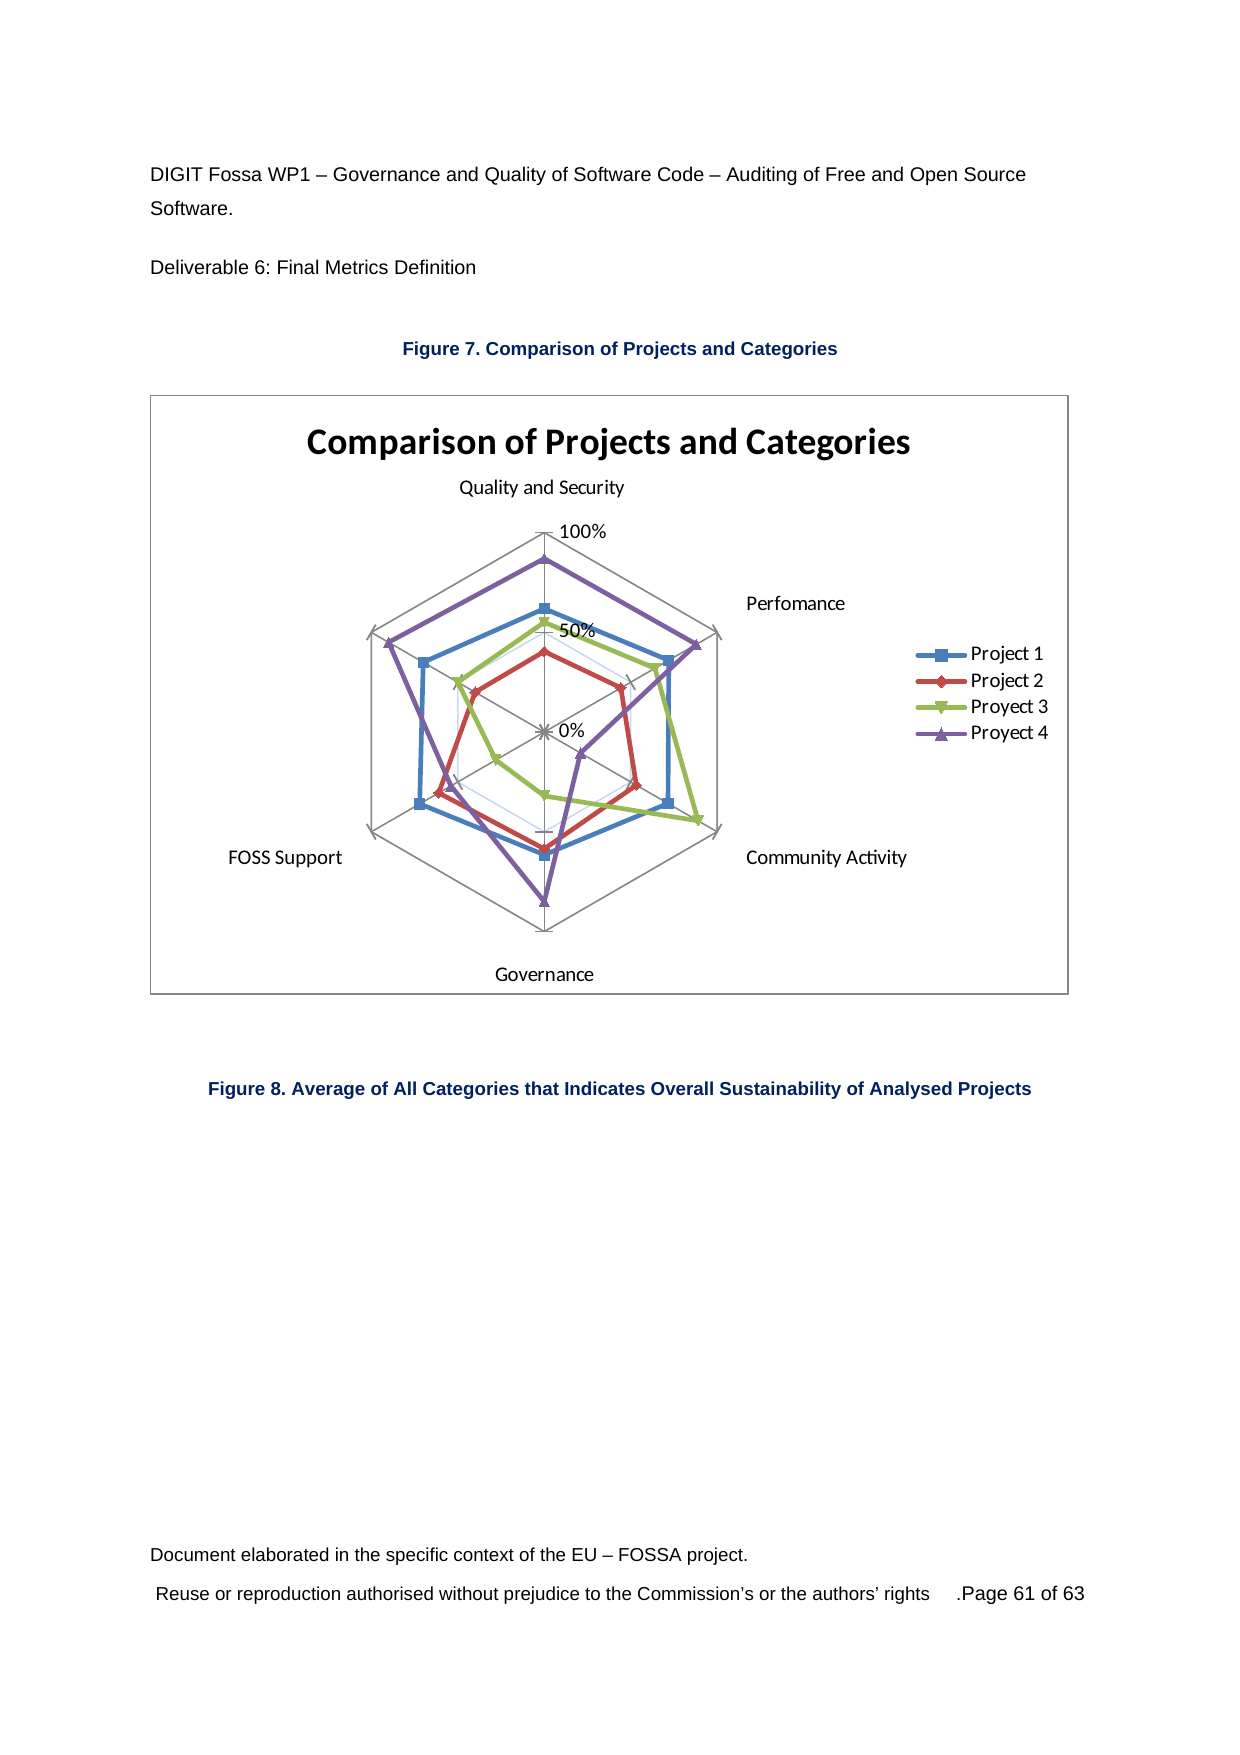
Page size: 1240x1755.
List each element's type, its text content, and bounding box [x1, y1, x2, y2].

text Figure 8. Average of All Categories that Indicates Overall Sustainability of Analysed Projects [150, 1078, 1090, 1099]
text Figure 7. Comparison of Projects and Categories [150, 337, 1090, 359]
